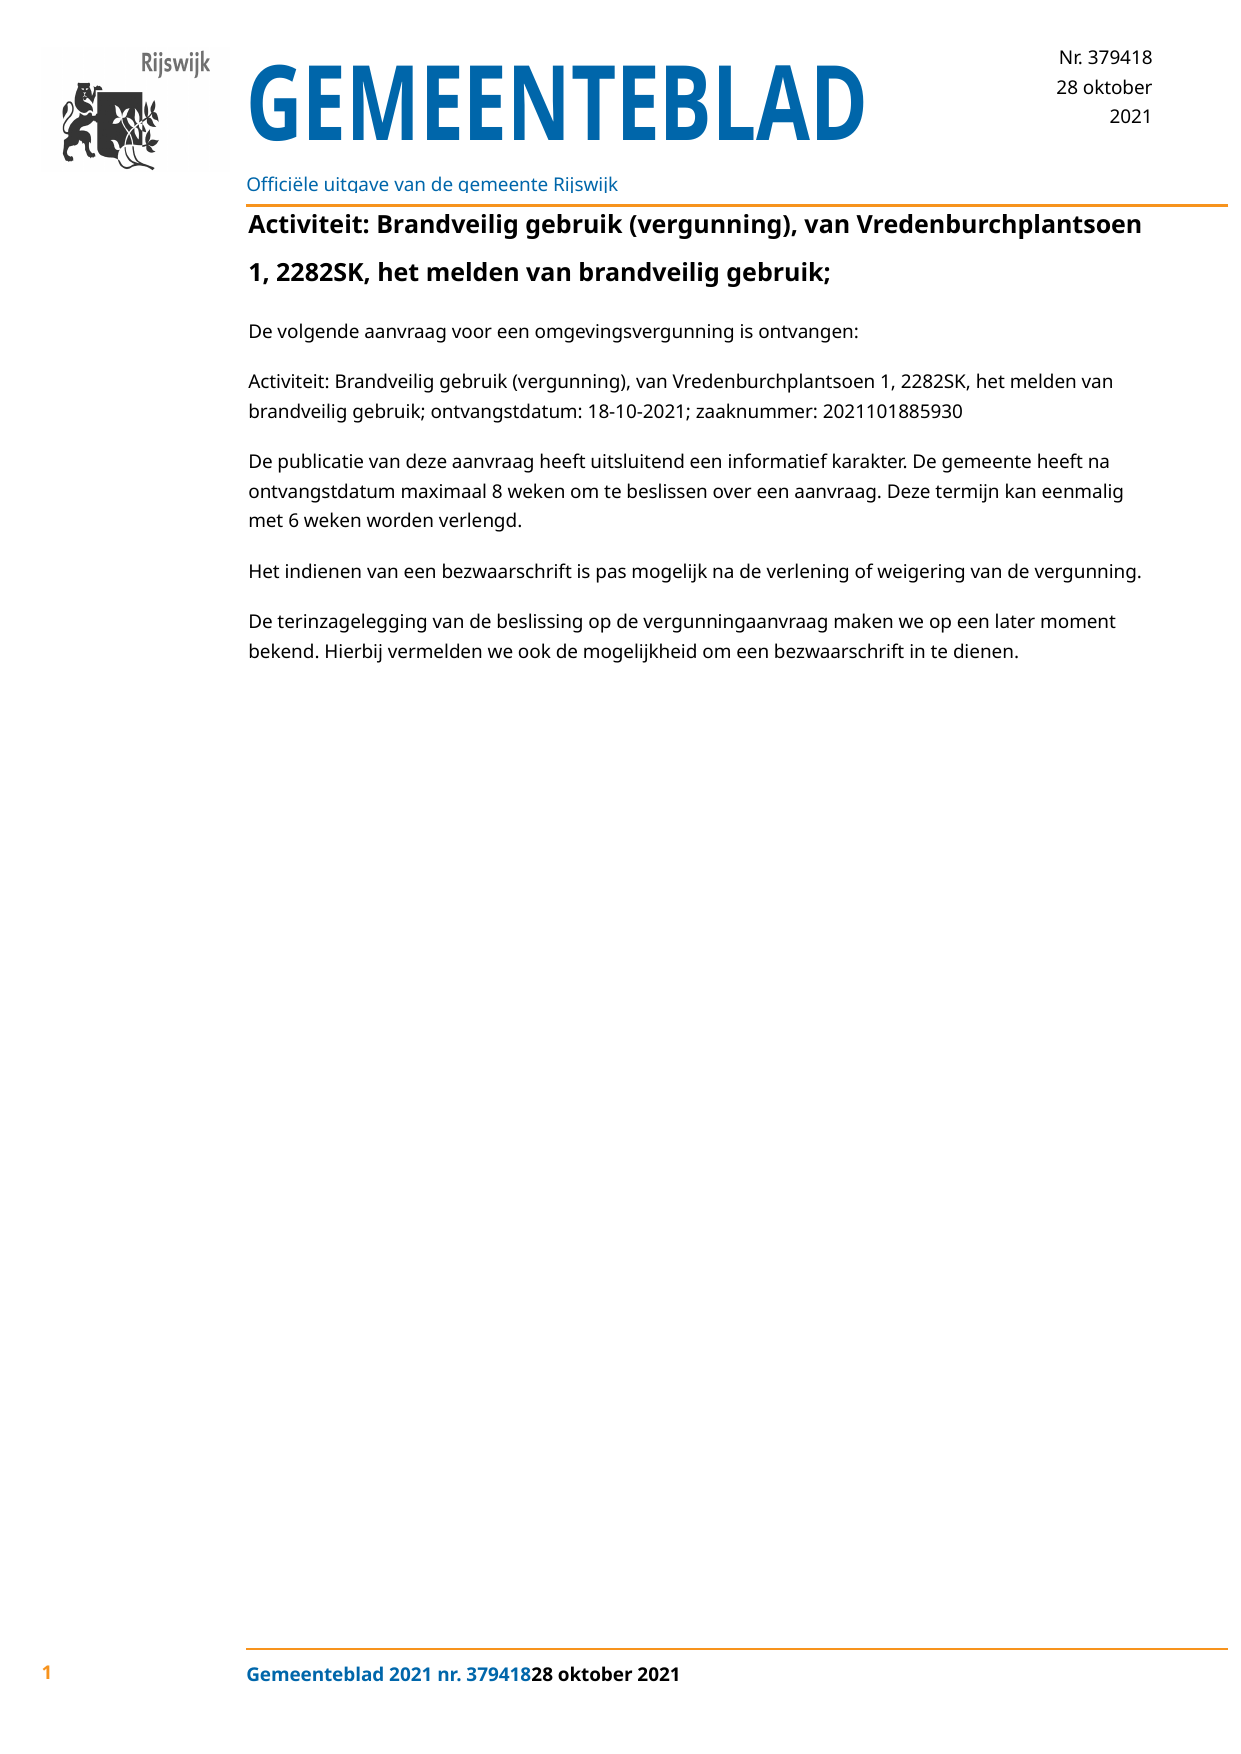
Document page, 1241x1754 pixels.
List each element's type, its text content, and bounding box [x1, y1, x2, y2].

text De volgende aanvraag voor een omgevingsvergunning is ontvangen: [248, 318, 1152, 344]
text Activiteit: Brandveilig gebruik (vergunning), van Vredenburchplantsoen 1, 2282SK, het melden van brandveilig gebruik; [248, 207, 1152, 288]
text De publicatie van deze aanvraag heeft uitsluitend een informatief karakter. De gemeente heeft na ontvangstdatum maximaal 8 weken om te beslissen over een aanvraag. Deze termijn kan eenmalig met 6 weken worden verlengd. [248, 448, 1152, 533]
text Het indienen van een bezwaarschrift is pas mogelijk na de verlening of weigering van de vergunning. [248, 558, 1152, 584]
text Activiteit: Brandveilig gebruik (vergunning), van Vredenburchplantsoen 1, 2282SK, het melden van brandveilig gebruik; ontvangstdatum: 18-10-2021; zaaknummer: 2021101885930 [248, 368, 1152, 424]
picture [41, 47, 231, 172]
text De terinzagelegging van de beslissing op de vergunningaanvraag maken we op een later moment bekend. Hierbij vermelden we ook de mogelijkheid om een bezwaarschrift in te dienen. [248, 608, 1152, 664]
